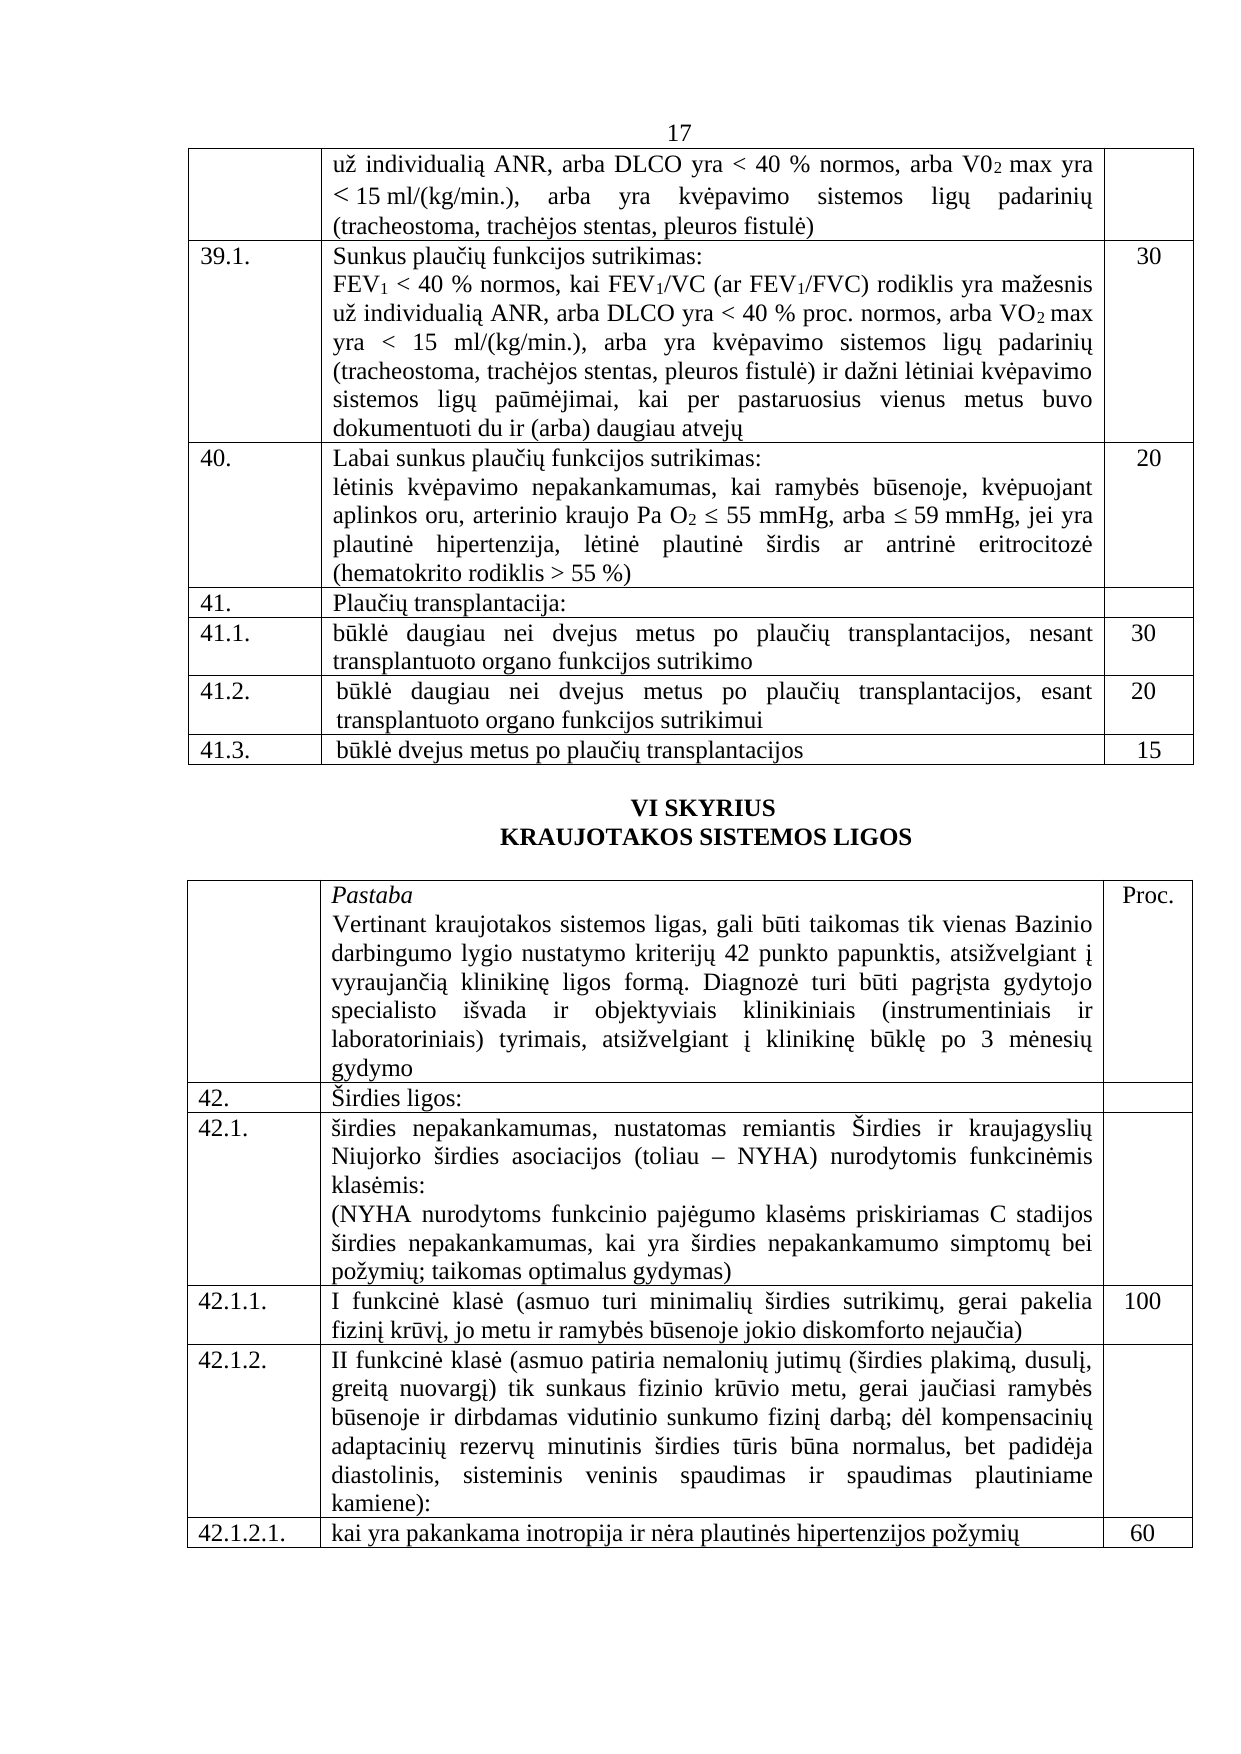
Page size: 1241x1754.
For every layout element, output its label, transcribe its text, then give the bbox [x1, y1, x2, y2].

table_cell širdies nepakankamumas, nustatomas remiantis Širdies ir kraujagyslių Niujorko širdies asociacijos (toliau – NYHA) nurodytomis funkcinėmis klasėmis: (NYHA nurodytoms funkcinio pajėgumo klasėms priskiriamas C stadijos širdies nepakankamumas, kai yra širdies nepakankamumo simptomų bei požymių; taikomas optimalus gydymas) [321, 1113, 1103, 1285]
table_cell II funkcinė klasė (asmuo patiria nemalonių jutimų (širdies plakimą, dusulį, greitą nuovargį) tik sunkaus fizinio krūvio metu, gerai jaučiasi ramybės būsenoje ir dirbdamas vidutinio sunkumo fizinį darbą; dėl kompensacinių adaptacinių rezervų minutinis širdies tūris būna normalus, bet padidėja diastolinis, sisteminis veninis spaudimas ir spaudimas plautiniame kamiene): [321, 1345, 1103, 1517]
table_cell 30 [1105, 241, 1193, 442]
table_cell 42.1. [188, 1113, 320, 1285]
table_header [188, 881, 320, 1082]
table_cell kai yra pakankama inotropija ir nėra plautinės hipertenzijos požymių [321, 1518, 1103, 1547]
table_cell 41.1. [189, 618, 321, 675]
table_cell būklė daugiau nei dvejus metus po plaučių transplantacijos, nesant transplantuoto organo funkcijos sutrikimo [322, 618, 1104, 675]
table_cell 20 [1105, 443, 1193, 587]
table_cell 39.1. [189, 241, 321, 442]
table_cell būklė dvejus metus po plaučių transplantacijos [322, 735, 1104, 763]
table_cell 40. [189, 443, 321, 587]
table_cell 41.2. [189, 676, 321, 734]
table_cell 41.3. [189, 735, 321, 763]
table_cell [1105, 588, 1193, 617]
table_cell I funkcinė klasė (asmuo turi minimalių širdies sutrikimų, gerai pakelia fizinį krūvį, jo metu ir ramybės būsenoje jokio diskomforto nejaučia) [321, 1286, 1103, 1344]
table_cell [1104, 1083, 1192, 1112]
table_cell 42.1.2. [188, 1345, 320, 1517]
table_header Proc. [1104, 881, 1192, 1082]
table_cell 60 [1104, 1518, 1192, 1547]
table_cell Labai sunkus plaučių funkcijos sutrikimas: lėtinis kvėpavimo nepakankamumas, kai ramybės būsenoje, kvėpuojant aplinkos oru, arterinio kraujo Pa O2 ≤ 55 mmHg, arba ≤ 59 mmHg, jei yra plautinė hipertenzija, lėtinė plautinė širdis ar antrinė eritrocitozė (hematokrito rodiklis > 55 %) [322, 443, 1104, 587]
table_cell 42. [188, 1083, 320, 1112]
table_cell 20 [1105, 676, 1193, 734]
table_cell 100 [1104, 1286, 1192, 1344]
table_cell Plaučių transplantacija: [322, 588, 1104, 617]
table_cell [1104, 1345, 1192, 1517]
table_cell [1105, 149, 1193, 240]
table_cell 42.1.1. [188, 1286, 320, 1344]
table_cell už individualią ANR, arba DLCO yra < 40 % normos, arba V02 max yra < 15 ml/(kg/min.), arba yra kvėpavimo sistemos ligų padarinių (tracheostoma, trachėjos stentas, pleuros fistulė) [322, 149, 1104, 240]
table_cell 41. [189, 588, 321, 617]
table_cell Širdies ligos: [321, 1083, 1103, 1112]
table_cell Sunkus plaučių funkcijos sutrikimas: FEV1 < 40 % normos, kai FEV1/VC (ar FEV1/FVC) rodiklis yra mažesnis už individualią ANR, arba DLCO yra < 40 % proc. normos, arba VO2 max yra < 15 ml/(kg/min.), arba yra kvėpavimo sistemos ligų padarinių (tracheostoma, trachėjos stentas, pleuros fistulė) ir dažni lėtiniai kvėpavimo sistemos ligų paūmėjimai, kai per pastaruosius vienus metus buvo dokumentuoti du ir (arba) daugiau atvejų [322, 241, 1104, 442]
text VI SKYRIUS [225, 793, 1181, 822]
text KRAUJOTAKOS SISTEMOS LIGOS [231, 822, 1181, 851]
table_header Pastaba Vertinant kraujotakos sistemos ligas, gali būti taikomas tik vienas Bazinio darbingumo lygio nustatymo kriterijų 42 punkto papunktis, atsižvelgiant į vyraujančią klinikinę ligos formą. Diagnozė turi būti pagrįsta gydytojo specialisto išvada ir objektyviais klinikiniais (instrumentiniais ir laboratoriniais) tyrimais, atsižvelgiant į klinikinę būklę po 3 mėnesių gydymo [321, 881, 1103, 1082]
table_cell [189, 149, 321, 240]
table_cell būklė daugiau nei dvejus metus po plaučių transplantacijos, esant transplantuoto organo funkcijos sutrikimui [322, 676, 1104, 734]
table_cell 30 [1105, 618, 1193, 675]
table_cell 42.1.2.1. [188, 1518, 320, 1547]
table_cell 15 [1105, 735, 1193, 763]
table_cell [1104, 1113, 1192, 1285]
